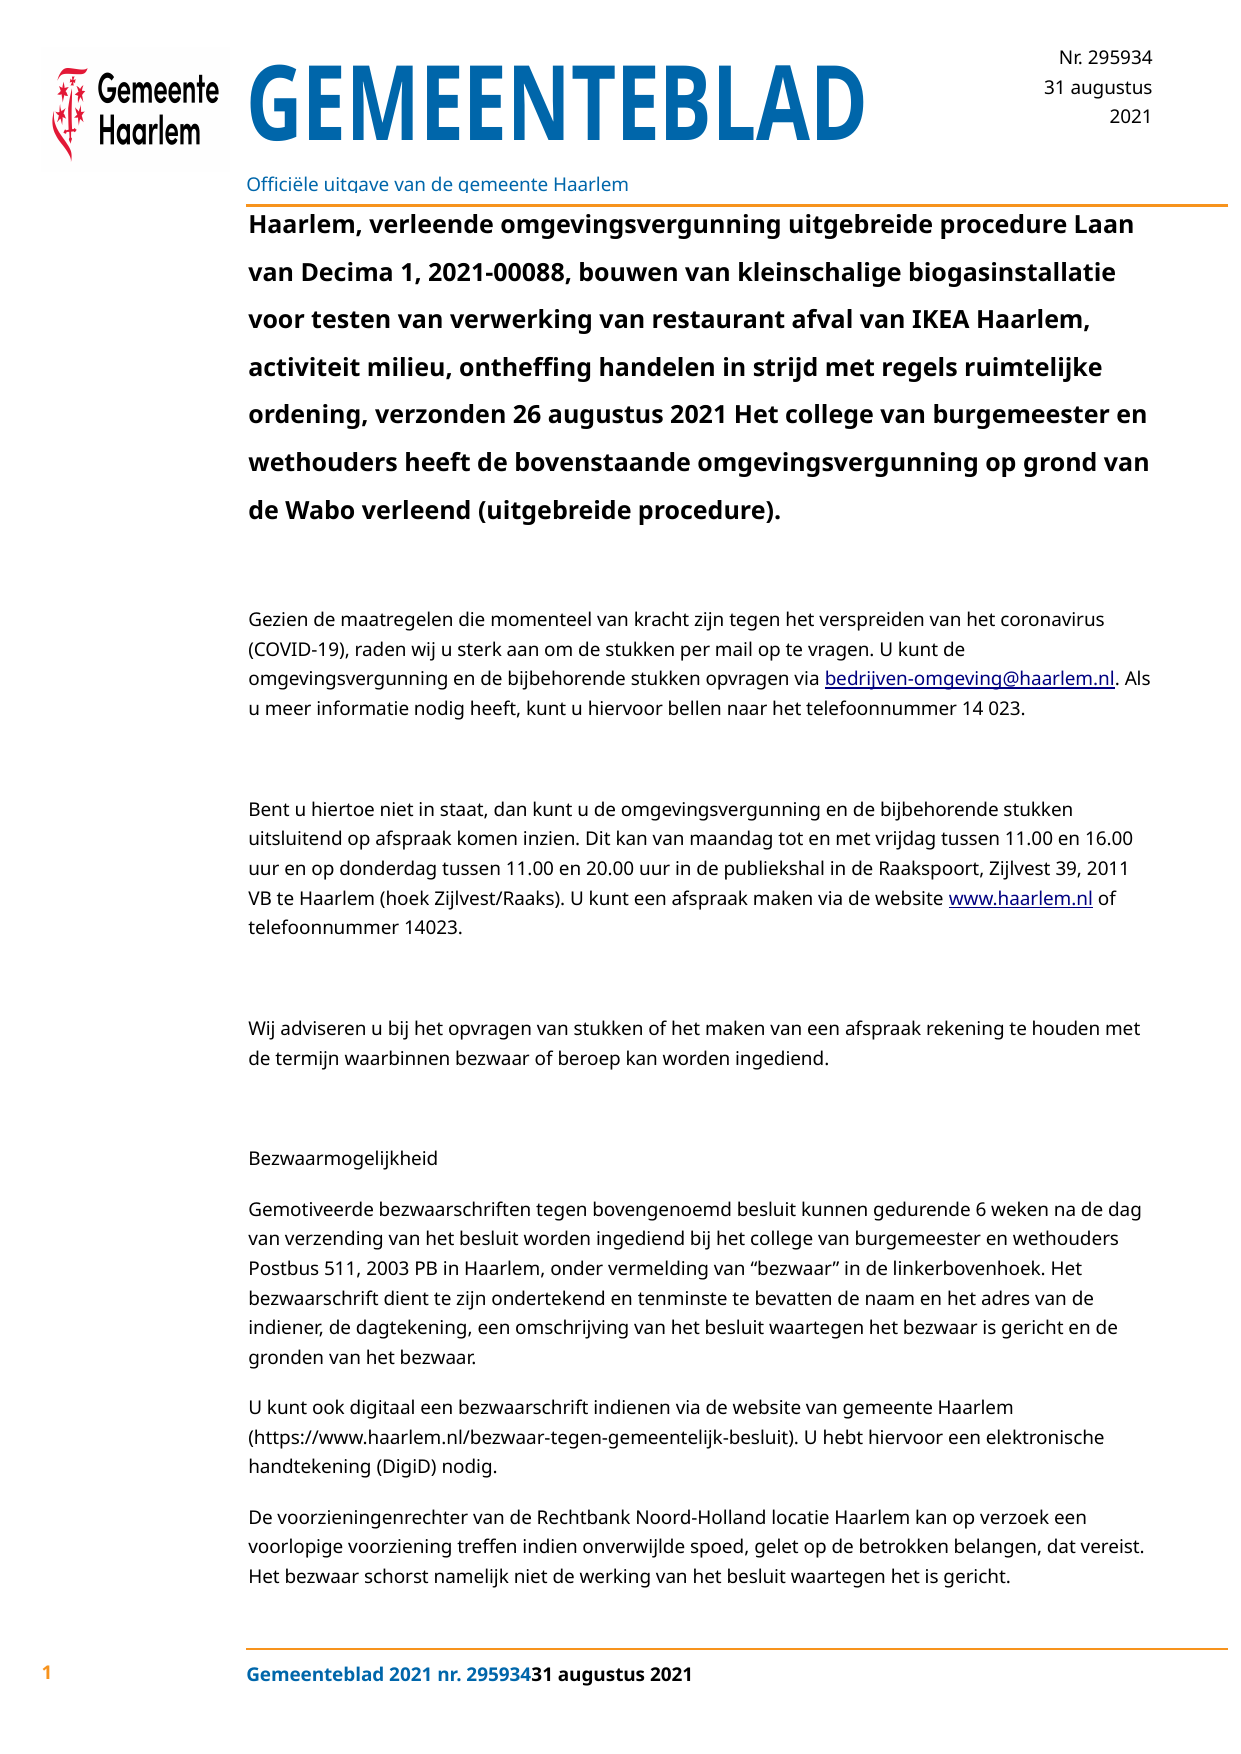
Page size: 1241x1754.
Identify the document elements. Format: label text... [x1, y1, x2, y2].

text De voorzieningenrechter van de Rechtbank Noord-Holland locatie Haarlem kan op verzoek een voorlopige voorziening treffen indien onverwijlde spoed, gelet op de betrokken belangen, dat vereist. Het bezwaar schorst namelijk niet de werking van het besluit waartegen het is gericht. [248, 1504, 1152, 1589]
text Bent u hiertoe niet in staat, dan kunt u de omgevingsvergunning en de bijbehorende stukken uitsluitend op afspraak komen inzien. Dit kan van maandag tot en met vrijdag tussen 11.00 en 16.00 uur en op donderdag tussen 11.00 en 20.00 uur in de publiekshal in de Raakspoort, Zijlvest 39, 2011 VB te Haarlem (hoek Zijlvest/Raaks). U kunt een afspraak maken via de website www.haarlem.nl of telefoonnummer 14023. [248, 796, 1152, 940]
text U kunt ook digitaal een bezwaarschrift indienen via de website van gemeente Haarlem (https://www.haarlem.nl/bezwaar-tegen-gemeentelijk-besluit). U hebt hiervoor een elektronische handtekening (DigiD) nodig. [248, 1394, 1152, 1479]
text Gemotiveerde bezwaarschriften tegen bovengenoemd besluit kunnen gedurende 6 weken na de dag van verzending van het besluit worden ingediend bij het college van burgemeester en wethouders Postbus 511, 2003 PB in Haarlem, onder vermelding van “bezwaar” in de linkerbovenhoek. Het bezwaarschrift dient te zijn ondertekend en tenminste te bevatten de naam en het adres van de indiener, de dagtekening, een omschrijving van het besluit waartegen het bezwaar is gericht en de gronden van het bezwaar. [248, 1196, 1152, 1369]
text Wij adviseren u bij het opvragen van stukken of het maken van een afspraak rekening te houden met de termijn waarbinnen bezwaar of beroep kan worden ingediend. [248, 1015, 1152, 1070]
picture [41, 47, 231, 172]
text Gezien de maatregelen die momenteel van kracht zijn tegen het verspreiden van het coronavirus (COVID-19), raden wij u sterk aan om de stukken per mail op te vragen. U kunt de omgevingsvergunning en de bijbehorende stukken opvragen via bedrijven-omgeving@haarlem.nl. Als u meer informatie nodig heeft, kunt u hiervoor bellen naar het telefoonnummer 14 023. [248, 606, 1152, 721]
text Haarlem, verleende omgevingsvergunning uitgebreide procedure Laan van Decima 1, 2021-00088, bouwen van kleinschalige biogasinstallatie voor testen van verwerking van restaurant afval van IKEA Haarlem, activiteit milieu, ontheffing handelen in strijd met regels ruimtelijke ordening, verzonden 26 augustus 2021 Het college van burgemeester en wethouders heeft de bovenstaande omgevingsvergunning op grond van de Wabo verleend (uitgebreide procedure). [248, 207, 1152, 526]
text Bezwaarmogelijkheid [248, 1146, 1152, 1171]
